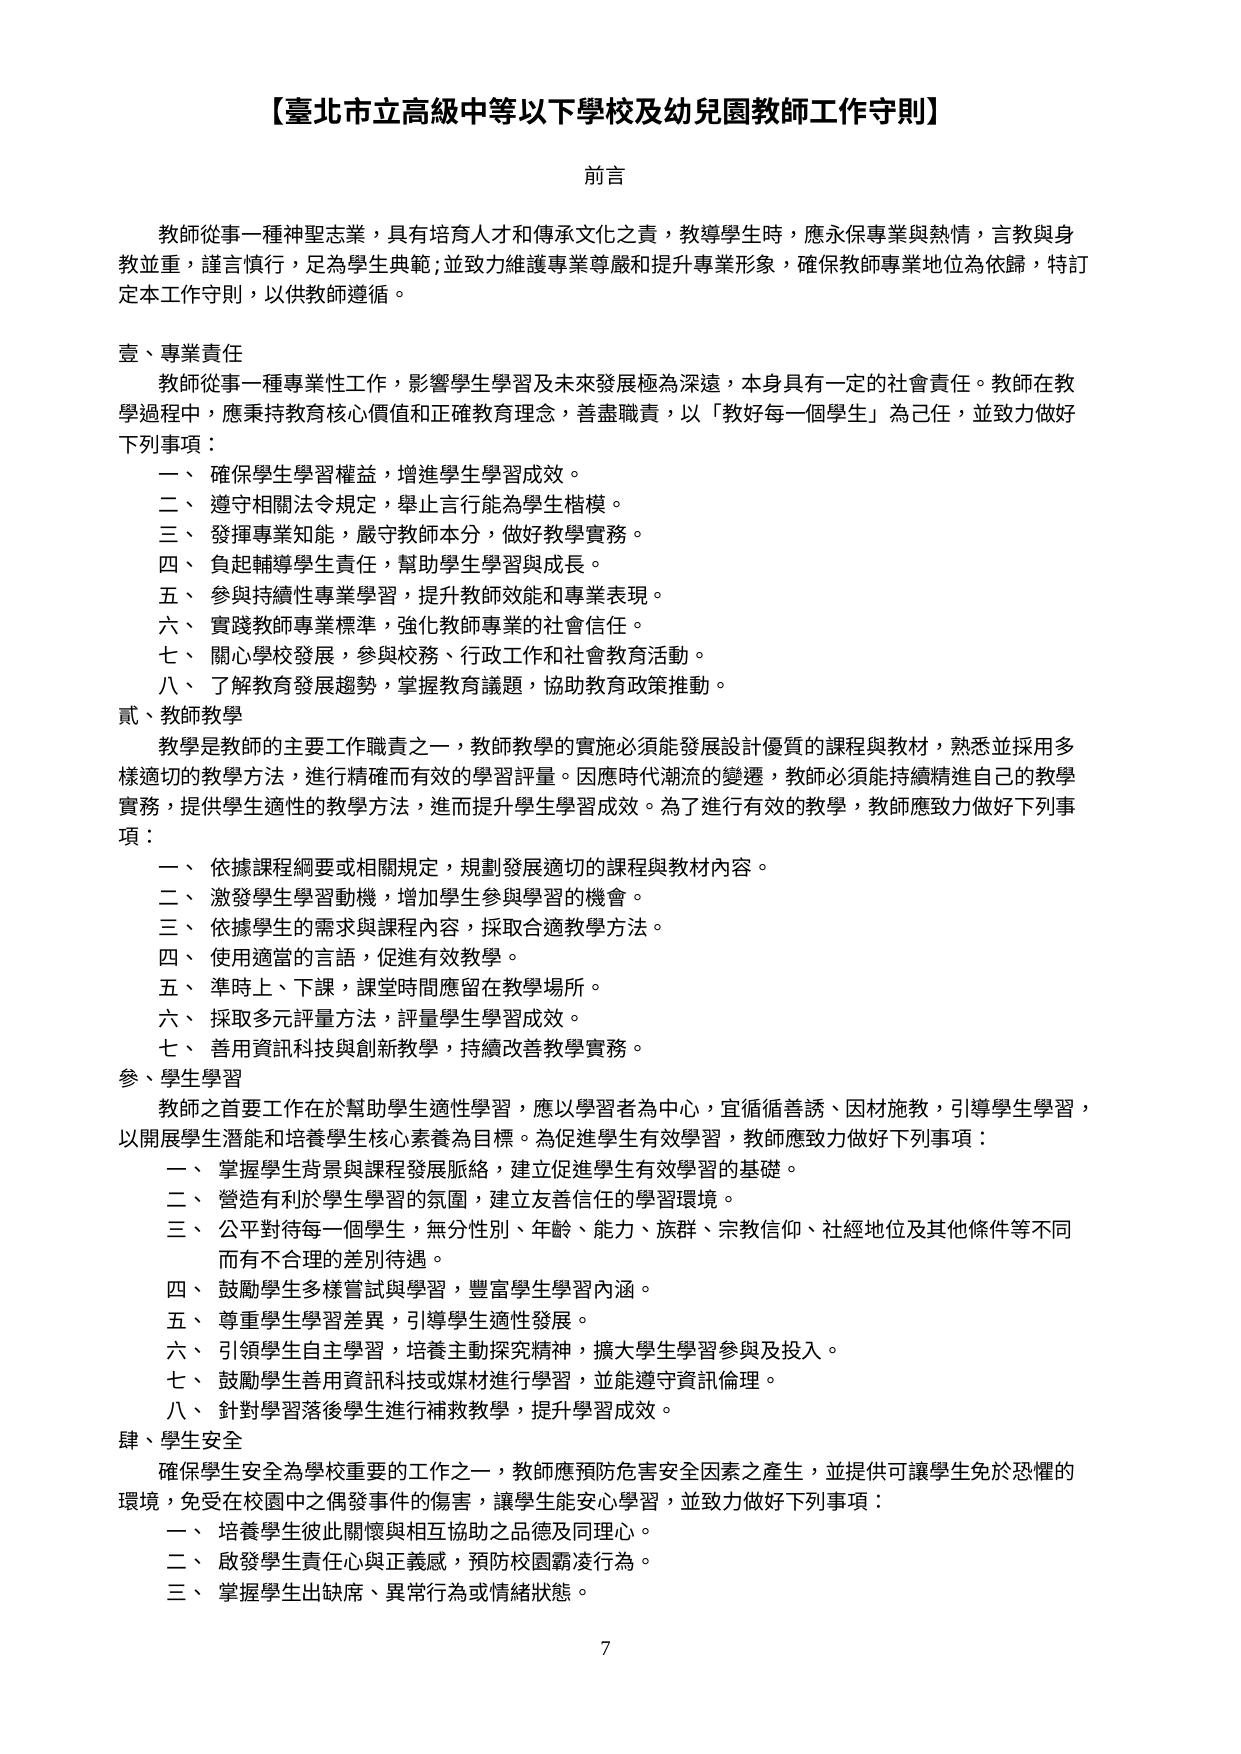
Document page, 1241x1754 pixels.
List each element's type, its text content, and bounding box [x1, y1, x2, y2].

text 六、 實踐教師專業標準，強化教師專業的社會信任。 [118, 609, 1092, 639]
text 二、 啟發學生責任心與正義感，預防校園霸凌行為。 [166, 1546, 1092, 1576]
text 五、 準時上、下課，課堂時間應留在教學場所。 [118, 972, 1092, 1002]
text 七、 關心學校發展，參與校務、行政工作和社會教育活動。 [118, 639, 1092, 669]
text 教學是教師的主要工作職責之一，教師教學的實施必須能發展設計優質的課程與教材，熟悉並採用多樣適切的教學方法，進行精確而有效的學習評量。因應時代潮流的變遷，教師必須能持續精進自己的教學實務，提供學生適性的教學方法，進而提升學生學習成效。為了進行有效的教學，教師應致力做好下列事項： [118, 730, 1092, 851]
text 二、 營造有利於學生學習的氛圍，建立友善信任的學習環境。 [166, 1183, 1092, 1213]
text 貳、教師教學 [118, 700, 1092, 730]
text 四、 使用適當的言語，促進有效教學。 [118, 941, 1092, 972]
text 五、 尊重學生學習差異，引導學生適性發展。 [166, 1304, 1092, 1334]
text 四、 負起輔導學生責任，幫助學生學習與成長。 [118, 549, 1092, 579]
subtitle 【臺北市立高級中等以下學校及幼兒園教師工作守則】 [118, 89, 1092, 131]
text 教師之首要工作在於幫助學生適性學習，應以學習者為中心，宜循循善誘、因材施教，引導學生學習，以開展學生潛能和培養學生核心素養為目標。為促進學生有效學習，教師應致力做好下列事項： [118, 1092, 1092, 1153]
text 三、 掌握學生出缺席、異常行為或情緒狀態。 [166, 1576, 1092, 1606]
text 六、 引領學生自主學習，培養主動探究精神，擴大學生學習參與及投入。 [166, 1334, 1092, 1364]
text 確保學生安全為學校重要的工作之一，教師應預防危害安全因素之產生，並提供可讓學生免於恐懼的環境，免受在校園中之偶發事件的傷害，讓學生能安心學習，並致力做好下列事項： [118, 1455, 1092, 1515]
text 教師從事一種神聖志業，具有培育人才和傳承文化之責，教導學生時，應永保專業與熱情，言教與身教並重，謹言慎行，足為學生典範;並致力維護專業尊嚴和提升專業形象，確保教師專業地位為依歸，特訂定本工作守則，以供教師遵循。 [118, 218, 1092, 309]
text 一、 培養學生彼此關懷與相互協助之品德及同理心。 [166, 1515, 1092, 1546]
text 五、 參與持續性專業學習，提升教師效能和專業表現。 [118, 579, 1092, 609]
text 參、學生學習 [118, 1062, 1092, 1092]
text 壹、專業責任 [118, 337, 1092, 367]
text 三、 公平對待每一個學生，無分性別、年齡、能力、族群、宗教信仰、社經地位及其他條件等不同而有不合理的差別待遇。 [166, 1213, 1092, 1274]
text 一、 依據課程綱要或相關規定，規劃發展適切的課程與教材內容。 [118, 851, 1092, 881]
text 肆、學生安全 [118, 1425, 1092, 1455]
text 六、 採取多元評量方法，評量學生學習成效。 [118, 1002, 1092, 1032]
text 八、 針對學習落後學生進行補救教學，提升學習成效。 [166, 1394, 1092, 1425]
text 教師從事一種專業性工作，影響學生學習及未來發展極為深遠，本身具有一定的社會責任。教師在教學過程中，應秉持教育核心價值和正確教育理念，善盡職責，以「教好每一個學生」為己任，並致力做好下列事項： [118, 367, 1092, 458]
text 八、 了解教育發展趨勢，掌握教育議題，協助教育政策推動。 [118, 669, 1092, 700]
text 四、 鼓勵學生多樣嘗試與學習，豐富學生學習內涵。 [166, 1274, 1092, 1304]
text 一、 掌握學生背景與課程發展脈絡，建立促進學生有效學習的基礎。 [166, 1153, 1092, 1183]
text 三、 依據學生的需求與課程內容，採取合適教學方法。 [118, 911, 1092, 941]
text 前言 [118, 159, 1092, 189]
text 二、 遵守相關法令規定，舉止言行能為學生楷模。 [118, 488, 1092, 518]
text 三、 發揮專業知能，嚴守教師本分，做好教學實務。 [118, 518, 1092, 549]
text 七、 鼓勵學生善用資訊科技或媒材進行學習，並能遵守資訊倫理。 [166, 1364, 1092, 1394]
text 七、 善用資訊科技與創新教學，持續改善教學實務。 [118, 1032, 1092, 1062]
text 二、 激發學生學習動機，增加學生參與學習的機會。 [118, 881, 1092, 911]
text 一、 確保學生學習權益，增進學生學習成效。 [118, 458, 1092, 488]
